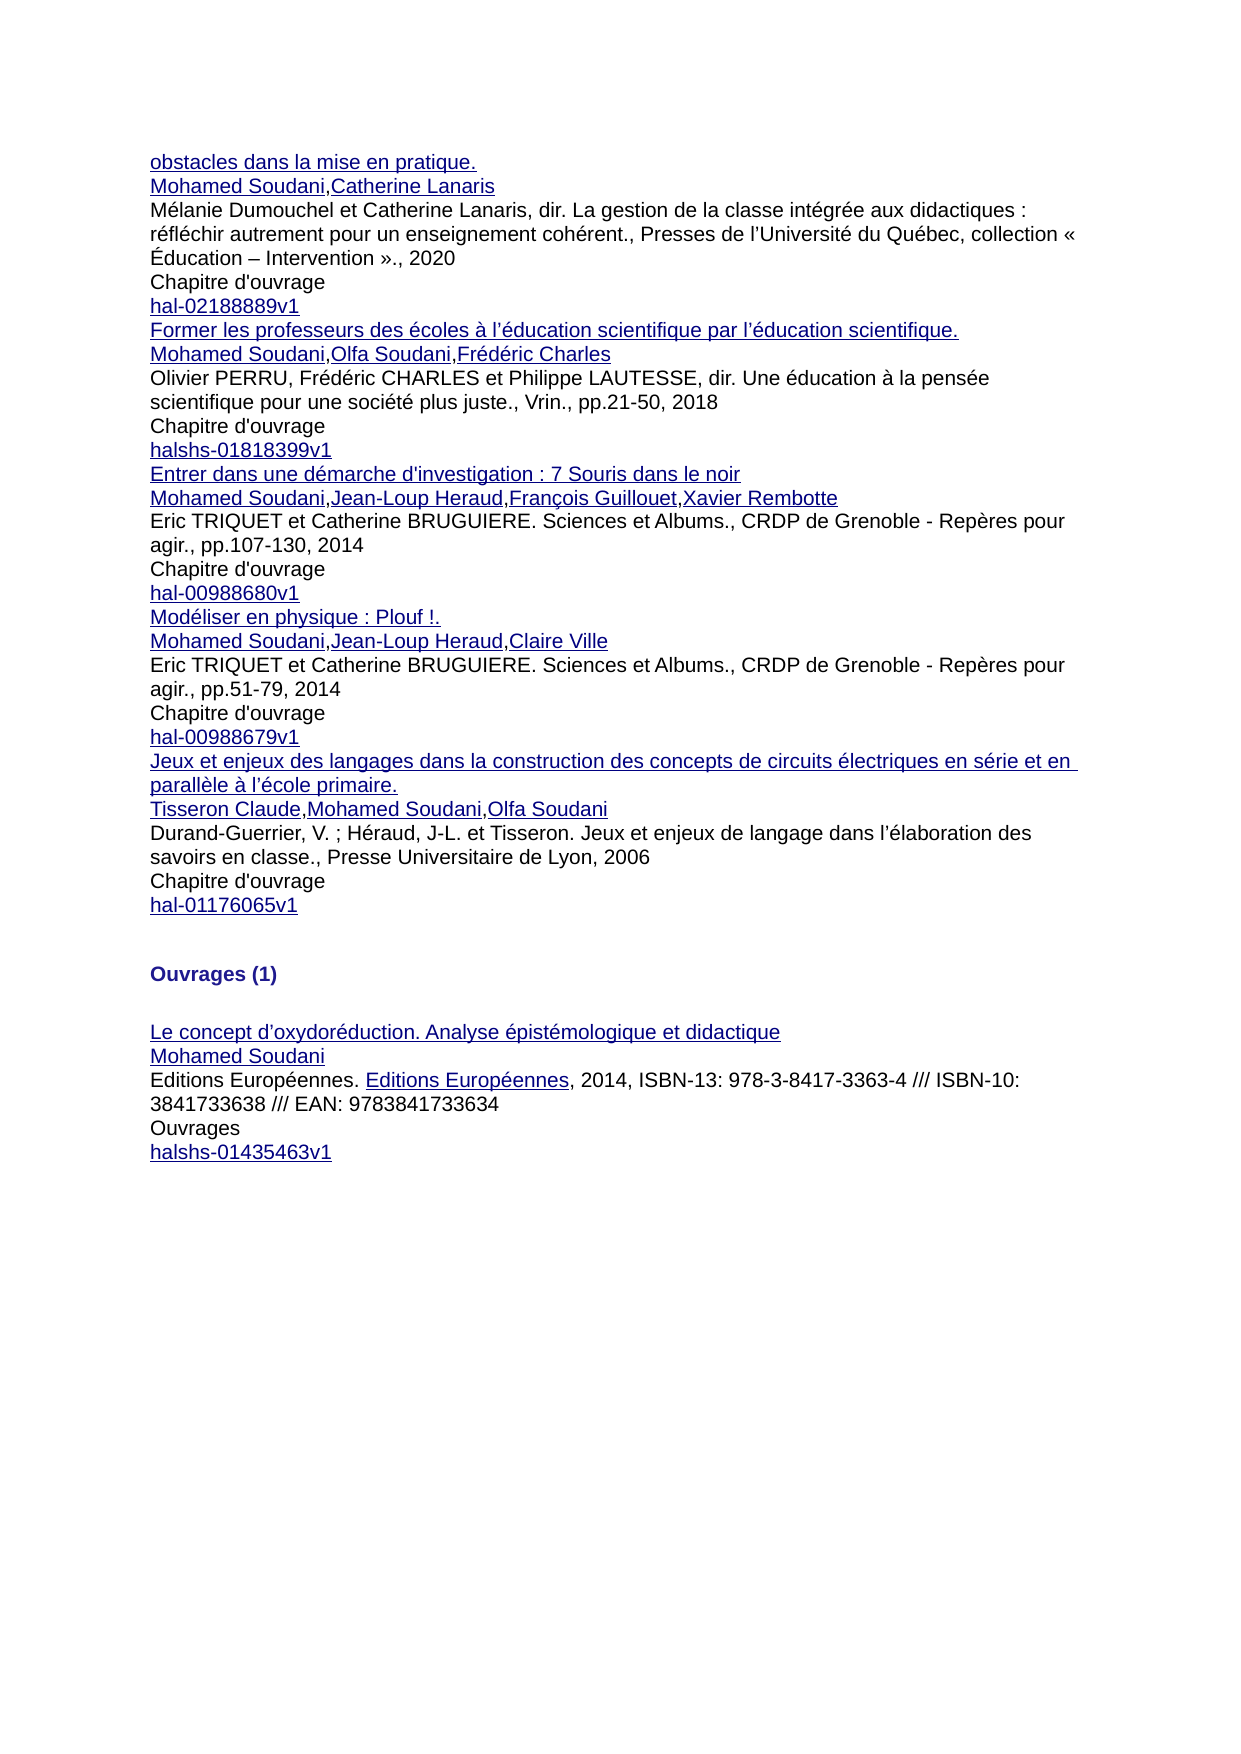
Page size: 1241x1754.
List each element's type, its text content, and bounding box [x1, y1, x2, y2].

table_cell Former les professeurs des écoles à l’éducation scientifique par l’éducation scientifique. Mohamed Soudani,Olfa Soudani,Frédéric Charles Olivier PERRU, Frédéric CHARLES et Philippe LAUTESSE, dir. Une éducation à la pensée scientifique pour une société plus juste., Vrin., pp.21-50, 2018 Chapitre d'ouvrage halshs-01818399v1 [150, 318, 1090, 461]
table_header Le concept d’oxydoréduction. Analyse épistémologique et didactique Mohamed Soudani Editions Européennes. Editions Européennes, 2014, ISBN-13: 978-3-8417-3363-4 /// ISBN-10: 3841733638 /// EAN: 9783841733634 Ouvrages halshs-01435463v1 [150, 1020, 1090, 1163]
table_cell Les présupposés en didactique des sciences à l’épreuve de la gestion de la classe. Convergence et obstacles dans la mise en pratique. Mohamed Soudani,Catherine Lanaris Mélanie Dumouchel et Catherine Lanaris, dir. La gestion de la classe intégrée aux didactiques : réfléchir autrement pour un enseignement cohérent., Presses de l’Université du Québec, collection « Éducation – Intervention »., 2020 Chapitre d'ouvrage hal-02188889v1 [150, 150, 1090, 318]
table_cell Modéliser en physique : Plouf !. Mohamed Soudani,Jean-Loup Heraud,Claire Ville Eric TRIQUET et Catherine BRUGUIERE. Sciences et Albums., CRDP de Grenoble - Repères pour agir., pp.51-79, 2014 Chapitre d'ouvrage hal-00988679v1 [150, 605, 1090, 749]
table_cell Jeux et enjeux des langages dans la construction des concepts de circuits électriques en série et en parallèle à l’école primaire. Tisseron Claude,Mohamed Soudani,Olfa Soudani Durand-Guerrier, V. ; Héraud, J-L. et Tisseron. Jeux et enjeux de langage dans l’élaboration des savoirs en classe., Presse Universitaire de Lyon, 2006 Chapitre d'ouvrage hal-01176065v1 [150, 749, 1090, 917]
subtitle Ouvrages (1) [150, 961, 1090, 985]
table_cell Entrer dans une démarche d'investigation : 7 Souris dans le noir Mohamed Soudani,Jean-Loup Heraud,François Guillouet,Xavier Rembotte Eric TRIQUET et Catherine BRUGUIERE. Sciences et Albums., CRDP de Grenoble - Repères pour agir., pp.107-130, 2014 Chapitre d'ouvrage hal-00988680v1 [150, 461, 1090, 605]
